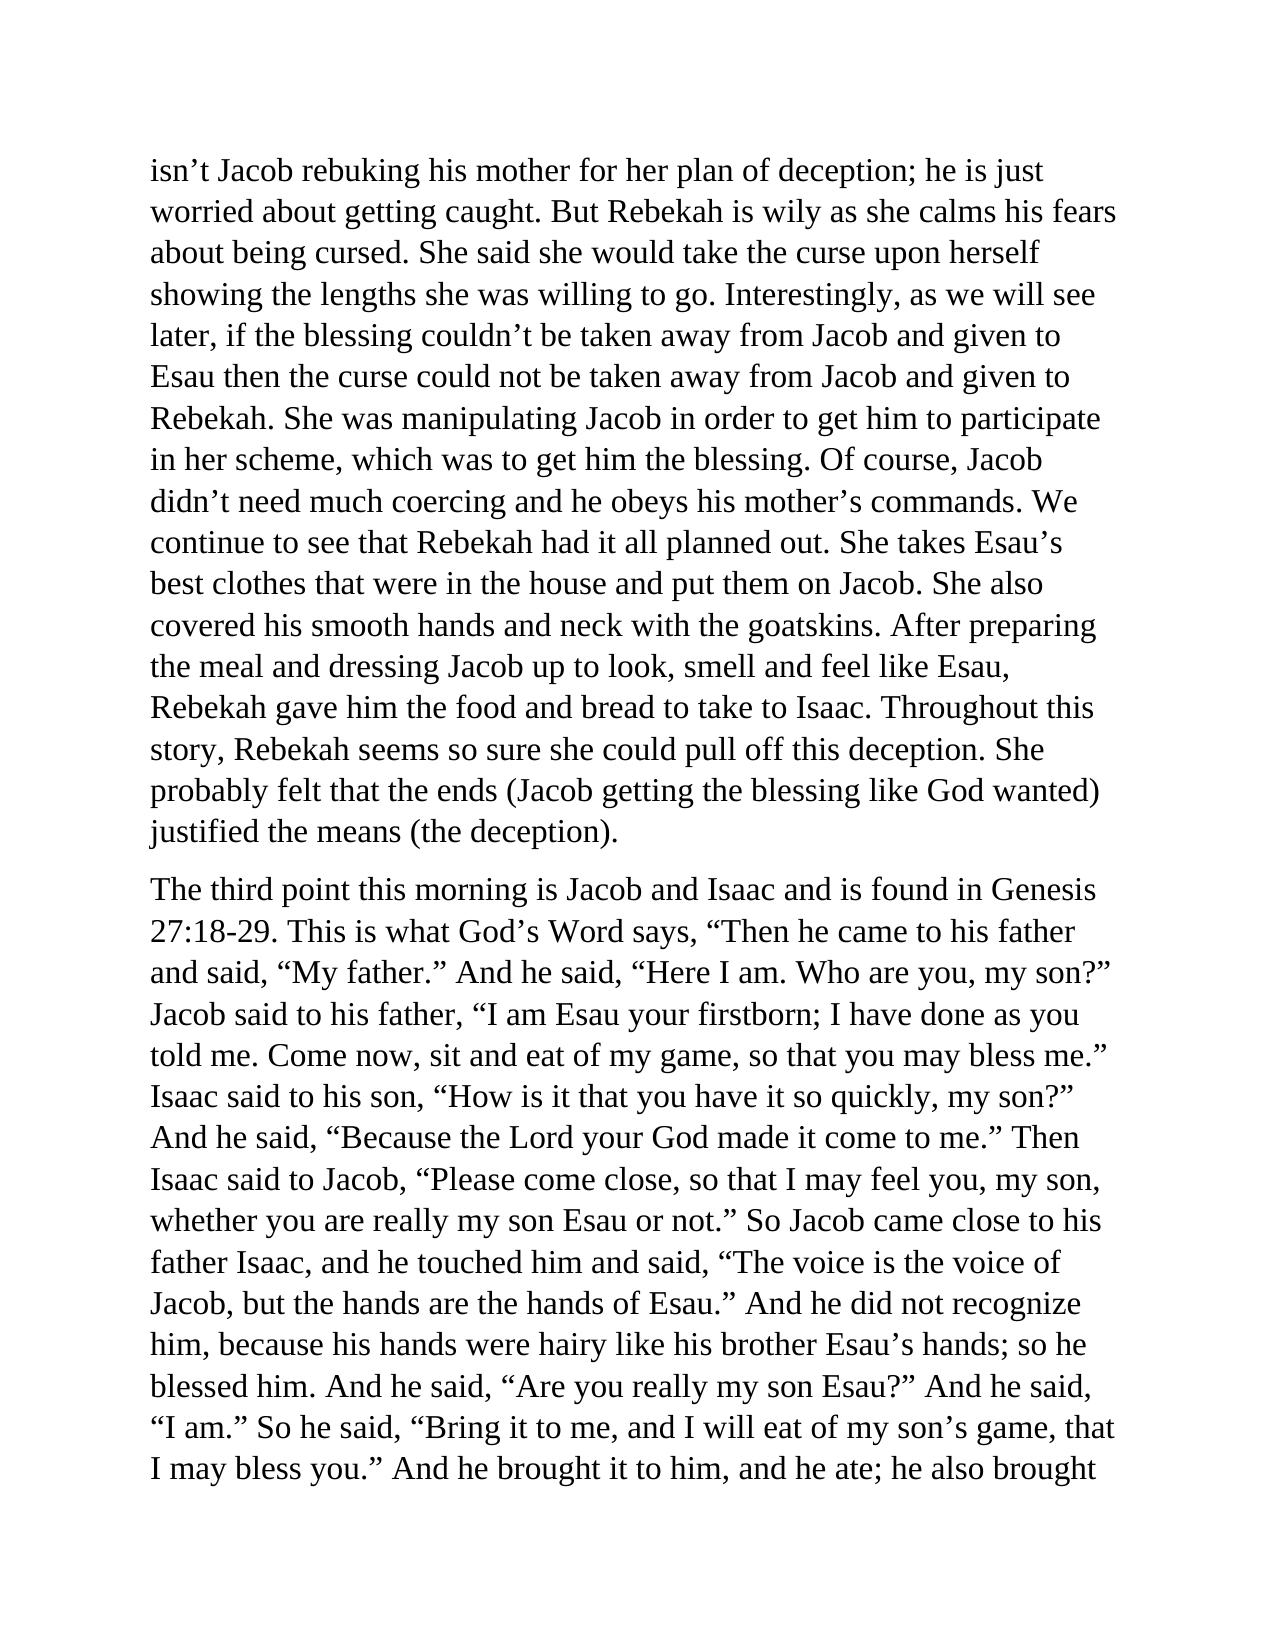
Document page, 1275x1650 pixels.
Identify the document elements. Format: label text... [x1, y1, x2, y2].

text isn’t Jacob rebuking his mother for her plan of deception; he is just worried about getting caught. But Rebekah is wily as she calms his fears about being cursed. She said she would take the curse upon herself showing the lengths she was willing to go. Interestingly, as we will see later, if the blessing couldn’t be taken away from Jacob and given to Esau then the curse could not be taken away from Jacob and given to Rebekah. She was manipulating Jacob in order to get him to participate in her scheme, which was to get him the blessing. Of course, Jacob didn’t need much coercing and he obeys his mother’s commands. We continue to see that Rebekah had it all planned out. She takes Esau’s best clothes that were in the house and put them on Jacob. She also covered his smooth hands and neck with the goatskins. After preparing the meal and dressing Jacob up to look, smell and feel like Esau, Rebekah gave him the food and bread to take to Isaac. Throughout this story, Rebekah seems so sure she could pull off this deception. She probably felt that the ends (Jacob getting the blessing like God wanted) justified the means (the deception). [150, 150, 1125, 850]
text The third point this morning is Jacob and Isaac and is found in Genesis 27:18-29. This is what God’s Word says, “Then he came to his father and said, “My father.” And he said, “Here I am. Who are you, my son?” Jacob said to his father, “I am Esau your firstborn; I have done as you told me. Come now, sit and eat of my game, so that you may bless me.” Isaac said to his son, “How is it that you have it so quickly, my son?” And he said, “Because the Lord your God made it come to me.” Then Isaac said to Jacob, “Please come close, so that I may feel you, my son, whether you are really my son Esau or not.” So Jacob came close to his father Isaac, and he touched him and said, “The voice is the voice of Jacob, but the hands are the hands of Esau.” And he did not recognize him, because his hands were hairy like his brother Esau’s hands; so he blessed him. And he said, “Are you really my son Esau?” And he said, “I am.” So he said, “Bring it to me, and I will eat of my son’s game, that I may bless you.” And he brought it to him, and he ate; he also brought [150, 870, 1125, 1487]
